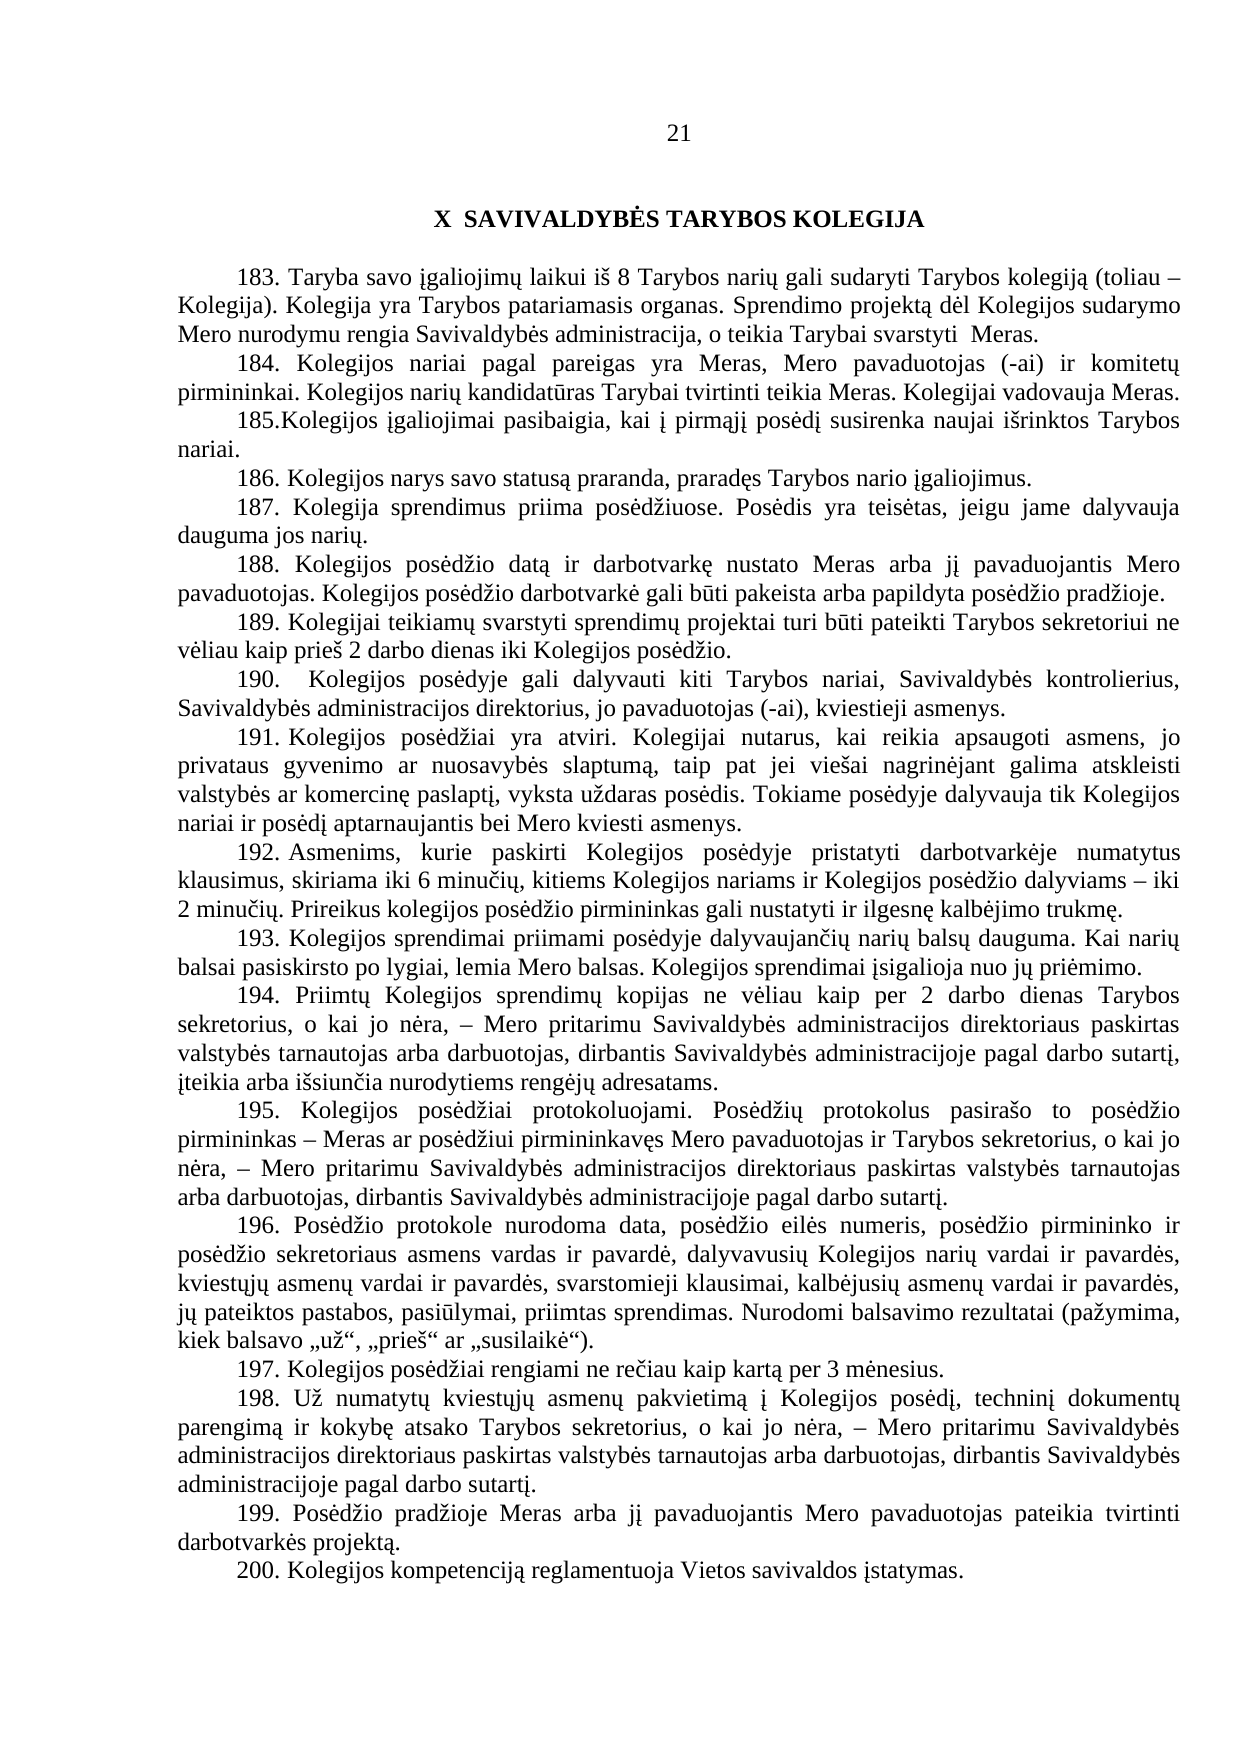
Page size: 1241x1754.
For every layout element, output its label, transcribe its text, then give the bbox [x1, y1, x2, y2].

text 196. Posėdžio protokole nurodoma data, posėdžio eilės numeris, posėdžio pirmininko ir posėdžio sekretoriaus asmens vardas ir pavardė, dalyvavusių Kolegijos narių vardai ir pavardės, kviestųjų asmenų vardai ir pavardės, svarstomieji klausimai, kalbėjusių asmenų vardai ir pavardės, jų pateiktos pastabos, pasiūlymai, priimtas sprendimas. Nurodomi balsavimo rezultatai (pažymima, kiek balsavo „už“, „prieš“ ar „susilaikė“). [177, 1211, 1181, 1354]
text 197. Kolegijos posėdžiai rengiami ne rečiau kaip kartą per 3 mėnesius. [177, 1354, 1181, 1383]
text 200. Kolegijos kompetenciją reglamentuoja Vietos savivaldos įstatymas. [177, 1556, 1181, 1584]
text 185. Kolegijos įgaliojimai pasibaigia, kai į pirmąjį posėdį susirenka naujai išrinktos Tarybos nariai. [177, 406, 1181, 463]
text 184. Kolegijos nariai pagal pareigas yra Meras, Mero pavaduotojas (-ai) ir komitetų pirmininkai. Kolegijos narių kandidatūras Tarybai tvirtinti teikia Meras. Kolegijai vadovauja Meras. [177, 348, 1181, 406]
text 189. Kolegijai teikiamų svarstyti sprendimų projektai turi būti pateikti Tarybos sekretoriui ne vėliau kaip prieš 2 darbo dienas iki Kolegijos posėdžio. [177, 607, 1181, 664]
text X SAVIVALDYBĖS TARYBOS KOLEGIJA [177, 204, 1181, 233]
text 186. Kolegijos narys savo statusą praranda, praradęs Tarybos nario įgaliojimus. [177, 463, 1181, 492]
text 194. Priimtų Kolegijos sprendimų kopijas ne vėliau kaip per 2 darbo dienas Tarybos sekretorius, o kai jo nėra, – Mero pritarimu Savivaldybės administracijos direktoriaus paskirtas valstybės tarnautojas arba darbuotojas, dirbantis Savivaldybės administracijoje pagal darbo sutartį, įteikia arba išsiunčia nurodytiems rengėjų adresatams. [177, 981, 1181, 1096]
text 191. Kolegijos posėdžiai yra atviri. Kolegijai nutarus, kai reikia apsaugoti asmens, jo privataus gyvenimo ar nuosavybės slaptumą, taip pat jei viešai nagrinėjant galima atskleisti valstybės ar komercinę paslaptį, vyksta uždaras posėdis. Tokiame posėdyje dalyvauja tik Kolegijos nariai ir posėdį aptarnaujantis bei Mero kviesti asmenys. [177, 722, 1181, 837]
text 199. Posėdžio pradžioje Meras arba jį pavaduojantis Mero pavaduotojas pateikia tvirtinti darbotvarkės projektą. [177, 1498, 1181, 1556]
text 190. Kolegijos posėdyje gali dalyvauti kiti Tarybos nariai, Savivaldybės kontrolierius, Savivaldybės administracijos direktorius, jo pavaduotojas (-ai), kviestieji asmenys. [177, 664, 1181, 722]
text 183. Taryba savo įgaliojimų laikui iš 8 Tarybos narių gali sudaryti Tarybos kolegiją (toliau – Kolegija). Kolegija yra Tarybos patariamasis organas. Sprendimo projektą dėl Kolegijos sudarymo Mero nurodymu rengia Savivaldybės administracija, o teikia Tarybai svarstyti Meras. [177, 262, 1181, 348]
text 195. Kolegijos posėdžiai protokoluojami. Posėdžių protokolus pasirašo to posėdžio pirmininkas – Meras ar posėdžiui pirmininkavęs Mero pavaduotojas ir Tarybos sekretorius, o kai jo nėra, – Mero pritarimu Savivaldybės administracijos direktoriaus paskirtas valstybės tarnautojas arba darbuotojas, dirbantis Savivaldybės administracijoje pagal darbo sutartį. [177, 1096, 1181, 1211]
text 193. Kolegijos sprendimai priimami posėdyje dalyvaujančių narių balsų dauguma. Kai narių balsai pasiskirsto po lygiai, lemia Mero balsas. Kolegijos sprendimai įsigalioja nuo jų priėmimo. [177, 923, 1181, 981]
text 198. Už numatytų kviestųjų asmenų pakvietimą į Kolegijos posėdį, techninį dokumentų parengimą ir kokybę atsako Tarybos sekretorius, o kai jo nėra, – Mero pritarimu Savivaldybės administracijos direktoriaus paskirtas valstybės tarnautojas arba darbuotojas, dirbantis Savivaldybės administracijoje pagal darbo sutartį. [177, 1383, 1181, 1498]
text 188. Kolegijos posėdžio datą ir darbotvarkę nustato Meras arba jį pavaduojantis Mero pavaduotojas. Kolegijos posėdžio darbotvarkė gali būti pakeista arba papildyta posėdžio pradžioje. [177, 549, 1181, 607]
text 192. Asmenims, kurie paskirti Kolegijos posėdyje pristatyti darbotvarkėje numatytus klausimus, skiriama iki 6 minučių, kitiems Kolegijos nariams ir Kolegijos posėdžio dalyviams – iki 2 minučių. Prireikus kolegijos posėdžio pirmininkas gali nustatyti ir ilgesnę kalbėjimo trukmę. [177, 837, 1181, 923]
text 187. Kolegija sprendimus priima posėdžiuose. Posėdis yra teisėtas, jeigu jame dalyvauja dauguma jos narių. [177, 492, 1181, 549]
